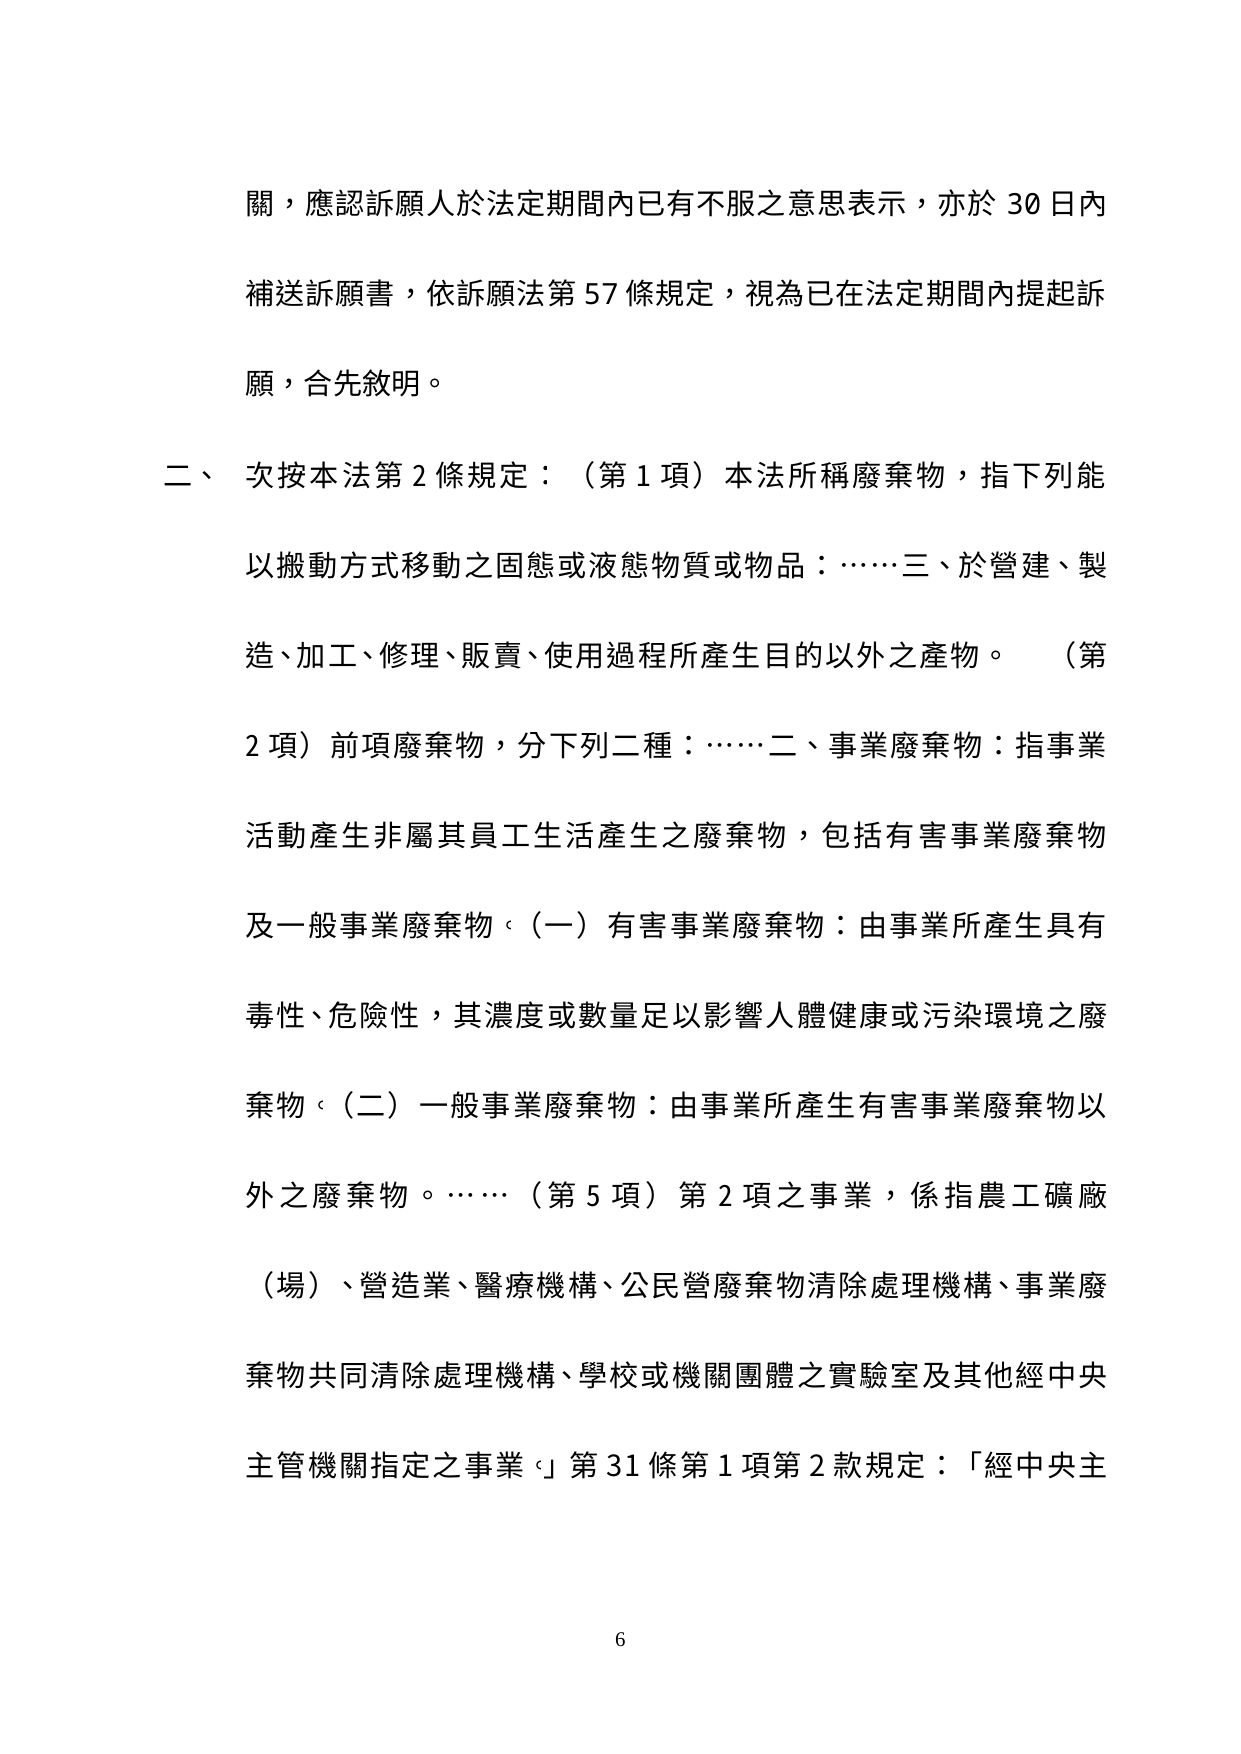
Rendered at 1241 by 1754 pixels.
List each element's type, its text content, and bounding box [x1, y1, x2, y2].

table_cell 關，應認訴願人於法定期間內已有不服之意思表示，亦於30日內補送訴願書，依訴願法第57條規定，視為已在法定期間內提起訴願，合先敘明。 [234, 165, 1118, 436]
table_cell 次按本法第2條規定：「（第1項）本法所稱廢棄物，指下列能以搬動方式移動之固態或液態物質或物品：……三、於營建、製造、加工、修理、販賣、使用過程所產生目的以外之產物。（第2項）前項廢棄物，分下列二種：……二、事業廢棄物：指事業活動產生非屬其員工生活產生之廢棄物，包括有害事業廢棄物及一般事業廢棄物。（一）有害事業廢棄物：由事業所產生具有毒性、危險性，其濃度或數量足以影響人體健康或污染環境之廢棄物。（二）一般事業廢棄物：由事業所產生有害事業廢棄物以外之廢棄物。……（第5項）第2項之事業，係指農工礦廠（場）、營造業、醫療機構、公民營廢棄物清除處理機構、事業廢棄物共同清除處理機構、學校或機關團體之實驗室及其他經中央主管機關指定之事業。」第31條第1項第2款規定：「經中央主 [234, 436, 1118, 1501]
table_cell [150, 165, 234, 436]
table_cell 二、 [150, 436, 234, 1501]
